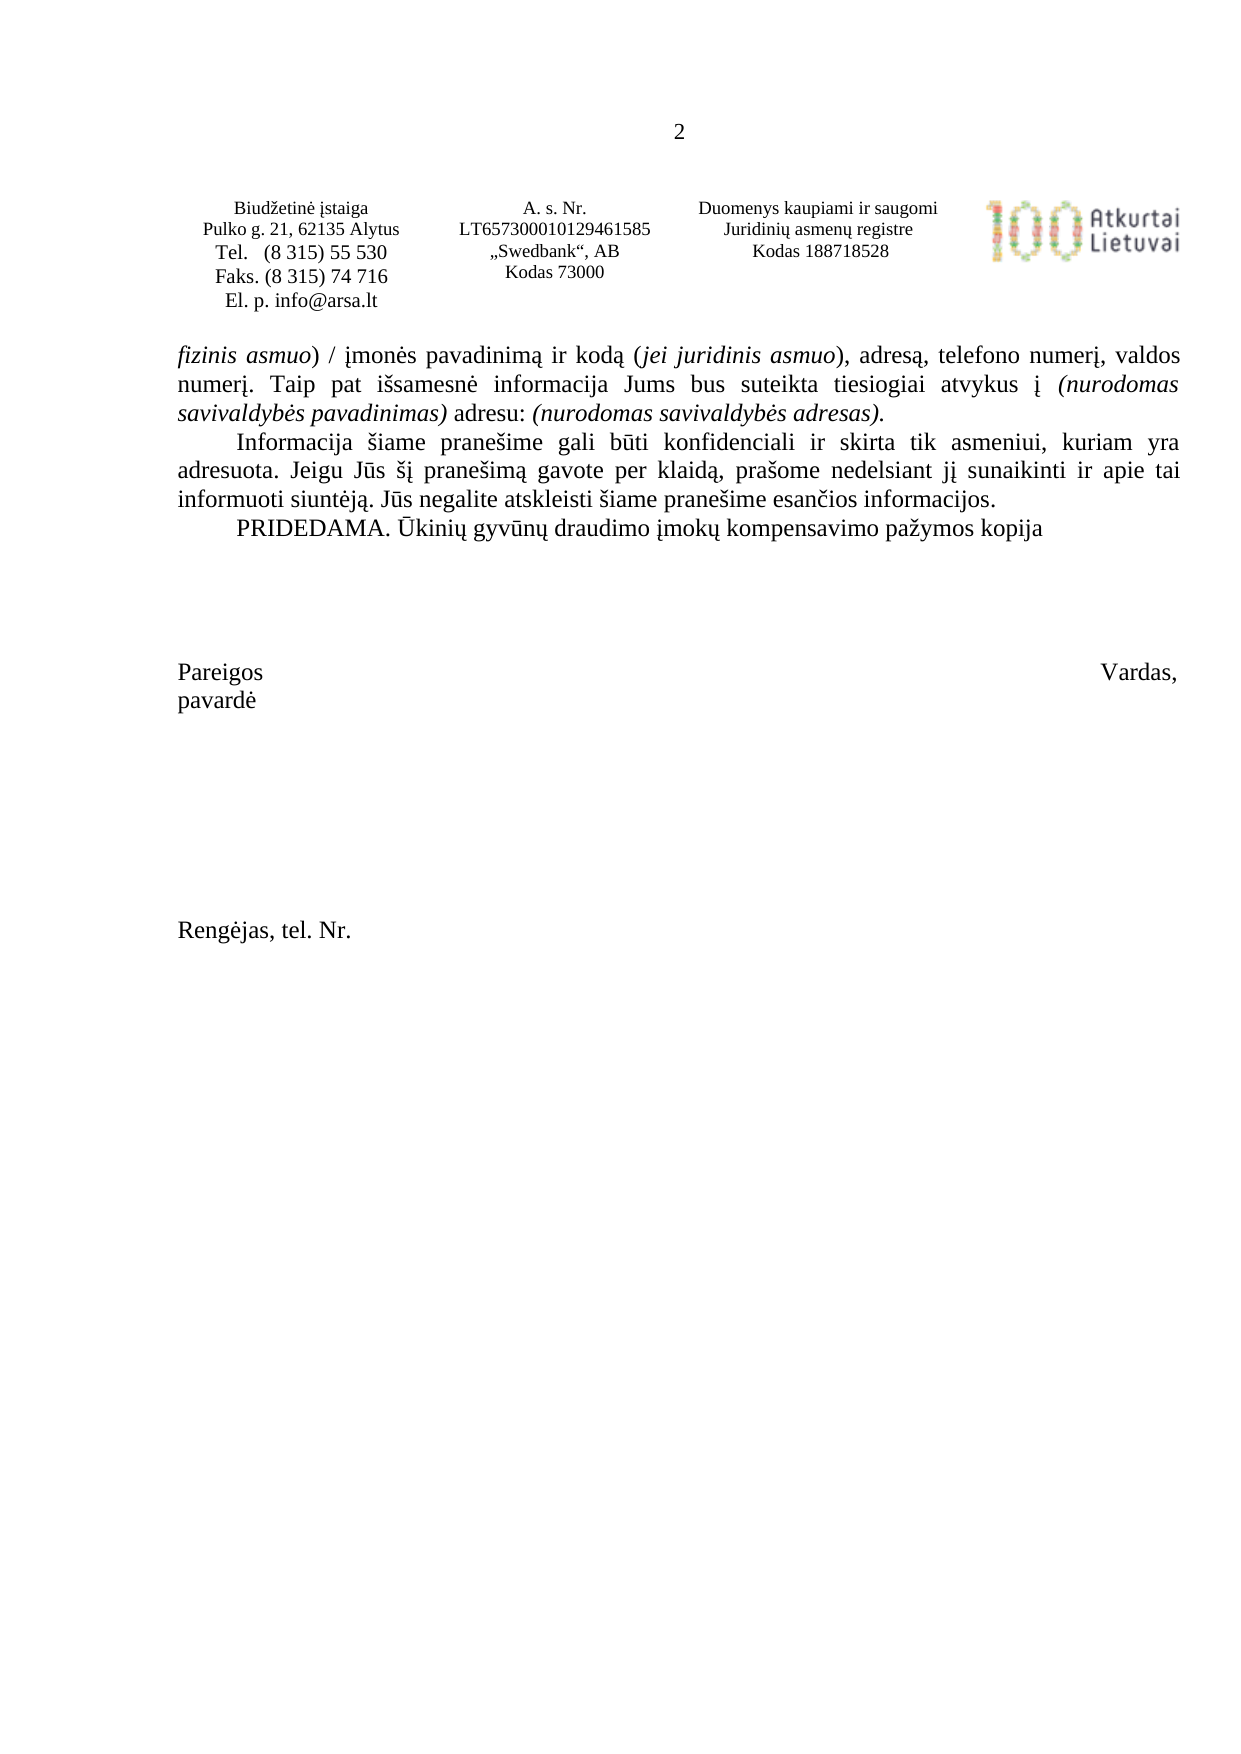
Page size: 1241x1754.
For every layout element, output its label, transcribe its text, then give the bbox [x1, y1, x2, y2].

table_cell A. s. Nr. LT657300010129461585 „Swedbank“, AB Kodas 73000 [425, 196, 684, 312]
text fizinis asmuo) / įmonės pavadinimą ir kodą (jei juridinis asmuo), adresą, telefono numerį, valdos numerį. Taip pat išsamesnė informacija Jums bus suteikta tiesiogiai atvykus į (nurodomas savivaldybės pavadinimas) adresu: (nurodomas savivaldybės adresas). [177, 341, 1181, 427]
table_cell Duomenys kaupiami ir saugomi Juridinių asmenų registre Kodas 188718528 [685, 196, 956, 312]
text Rengėjas, tel. Nr. [177, 916, 1181, 944]
table_cell [956, 196, 1216, 312]
text Pareigos Vardas, pavardė [177, 657, 1181, 714]
table_cell Biudžetinė įstaiga Pulko g. 21, 62135 Alytus Tel. (8 315) 55 530 Faks. (8 315) 74 716 El. p. info@arsa.lt [178, 196, 425, 312]
text Informacija šiame pranešime gali būti konfidenciali ir skirta tik asmeniui, kuriam yra adresuota. Jeigu Jūs šį pranešimą gavote per klaidą, prašome nedelsiant jį sunaikinti ir apie tai informuoti siuntėją. Jūs negalite atskleisti šiame pranešime esančios informacijos. [177, 427, 1181, 513]
text PRIDEDAMA. Ūkinių gyvūnų draudimo įmokų kompensavimo pažymos kopija [177, 513, 1181, 542]
